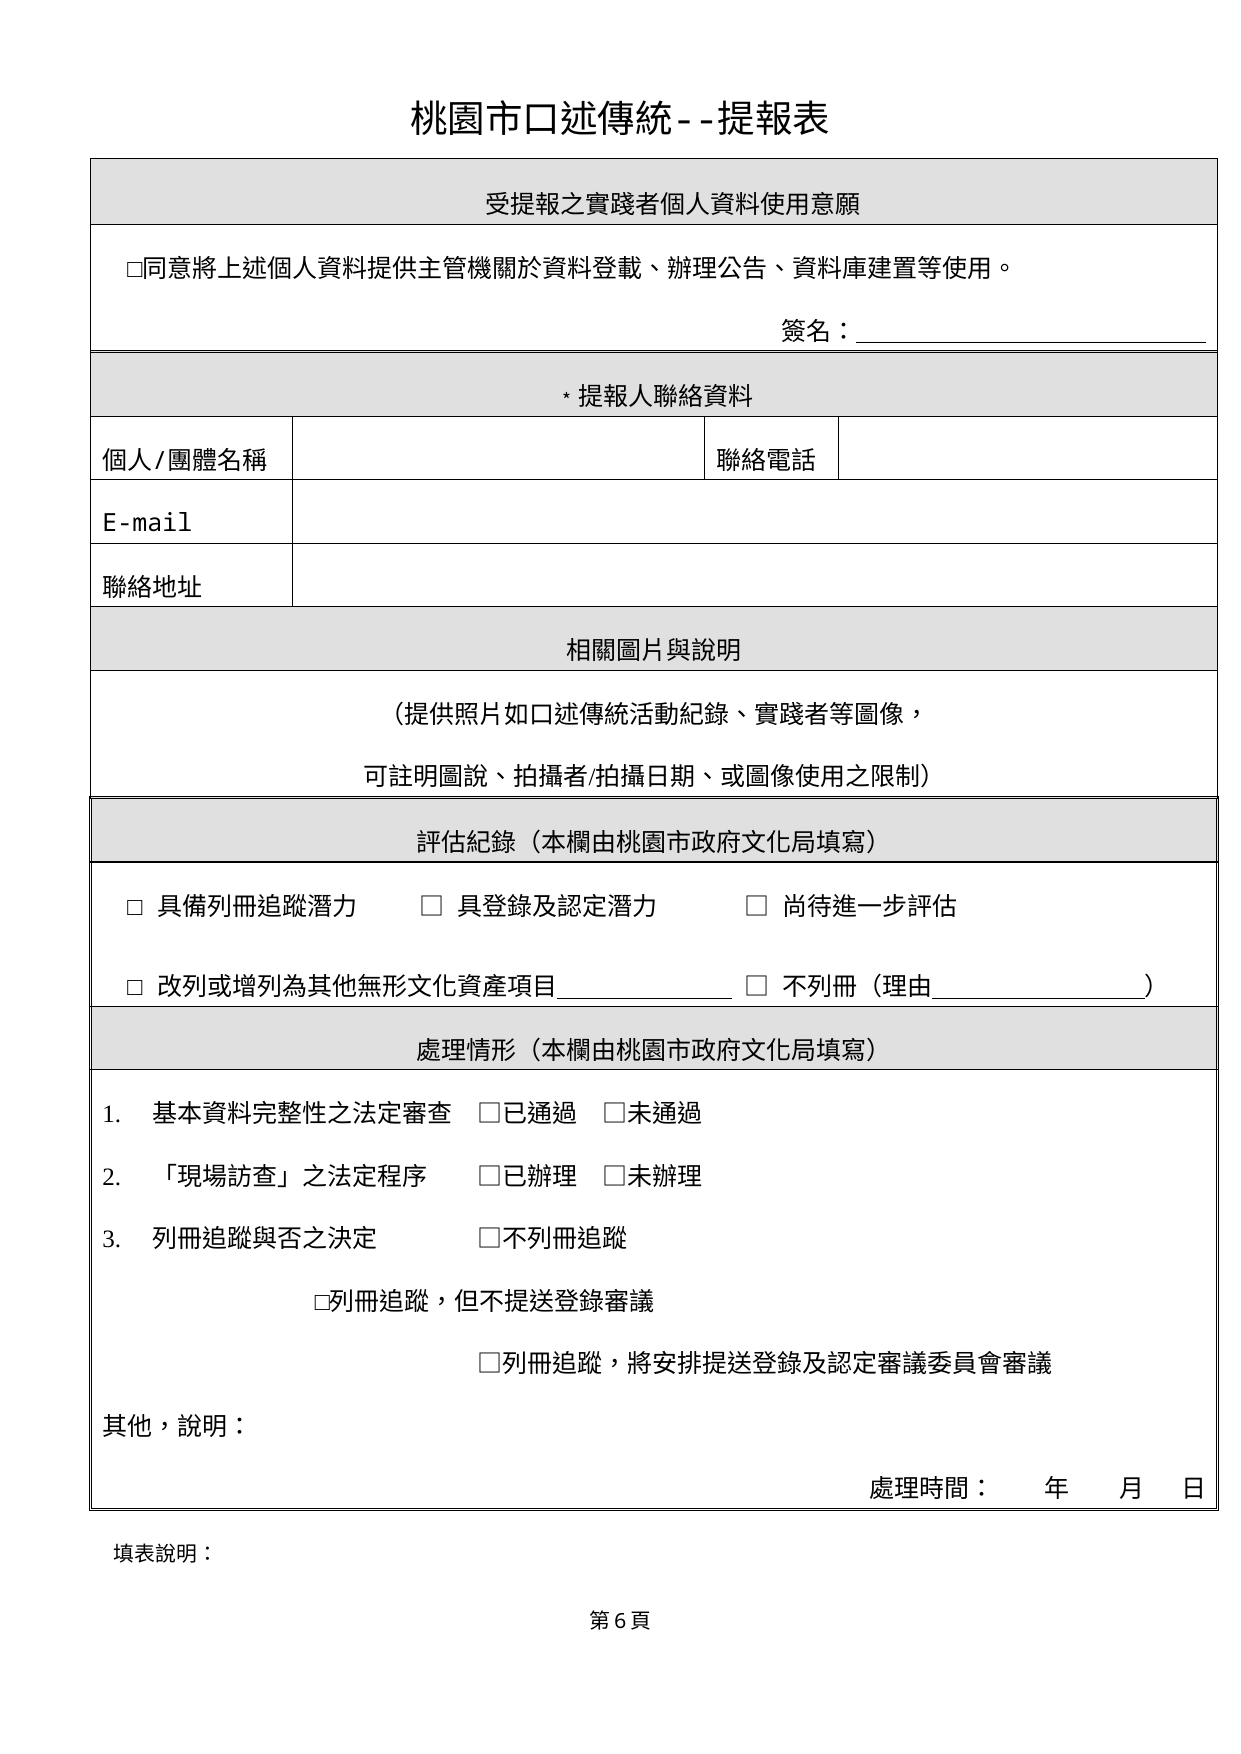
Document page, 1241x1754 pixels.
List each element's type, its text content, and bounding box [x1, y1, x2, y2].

table_cell 個人/團體名稱 [91, 417, 292, 479]
table_cell （提供照片如口述傳統活動紀錄、實踐者等圖像， 可註明圖說、拍攝者/拍攝日期、或圖像使用之限制） [91, 671, 1217, 796]
table_cell 評估紀錄（本欄由桃園市政府文化局填寫） [92, 799, 1216, 861]
table_cell 聯絡電話 [705, 417, 838, 479]
table_cell ﹡提報人聯絡資料 [91, 353, 1217, 416]
table_cell 相關圖片與說明 [91, 607, 1217, 670]
table_cell □同意將上述個人資料提供主管機關於資料登載、辦理公告、資料庫建置等使用。 簽名：＿＿＿＿＿＿＿＿＿＿＿＿＿＿ [91, 225, 1217, 350]
table_cell 基本資料完整性之法定審查 □已通過 □未通過 「現場訪查」之法定程序 □已辦理 □未辦理 列冊追蹤與否之決定 □不列冊追蹤 □列冊追蹤，但不提送登錄審議 □列冊追蹤，將安排提送登錄及認定審議委員會審議 其他，說明： 處理時間： 年 月 日 [92, 1070, 1216, 1508]
table_cell □ 具備列冊追蹤潛力 □ 具登錄及認定潛力 □ 尚待進一步評估 □ 改列或增列為其他無形文化資產項目 □ 不列冊（理由 ） [92, 863, 1216, 1006]
text 填表說明： [114, 1511, 1053, 1573]
table_cell 處理情形（本欄由桃園市政府文化局填寫） [92, 1007, 1216, 1069]
table_cell [293, 544, 1217, 606]
table_cell 受提報之實踐者個人資料使用意願 [91, 159, 1217, 224]
table_cell E-mail [91, 480, 292, 543]
table_cell 聯絡地址 [91, 544, 292, 606]
table_cell [293, 417, 704, 479]
table_cell [839, 417, 1217, 479]
table_cell [293, 480, 1217, 543]
